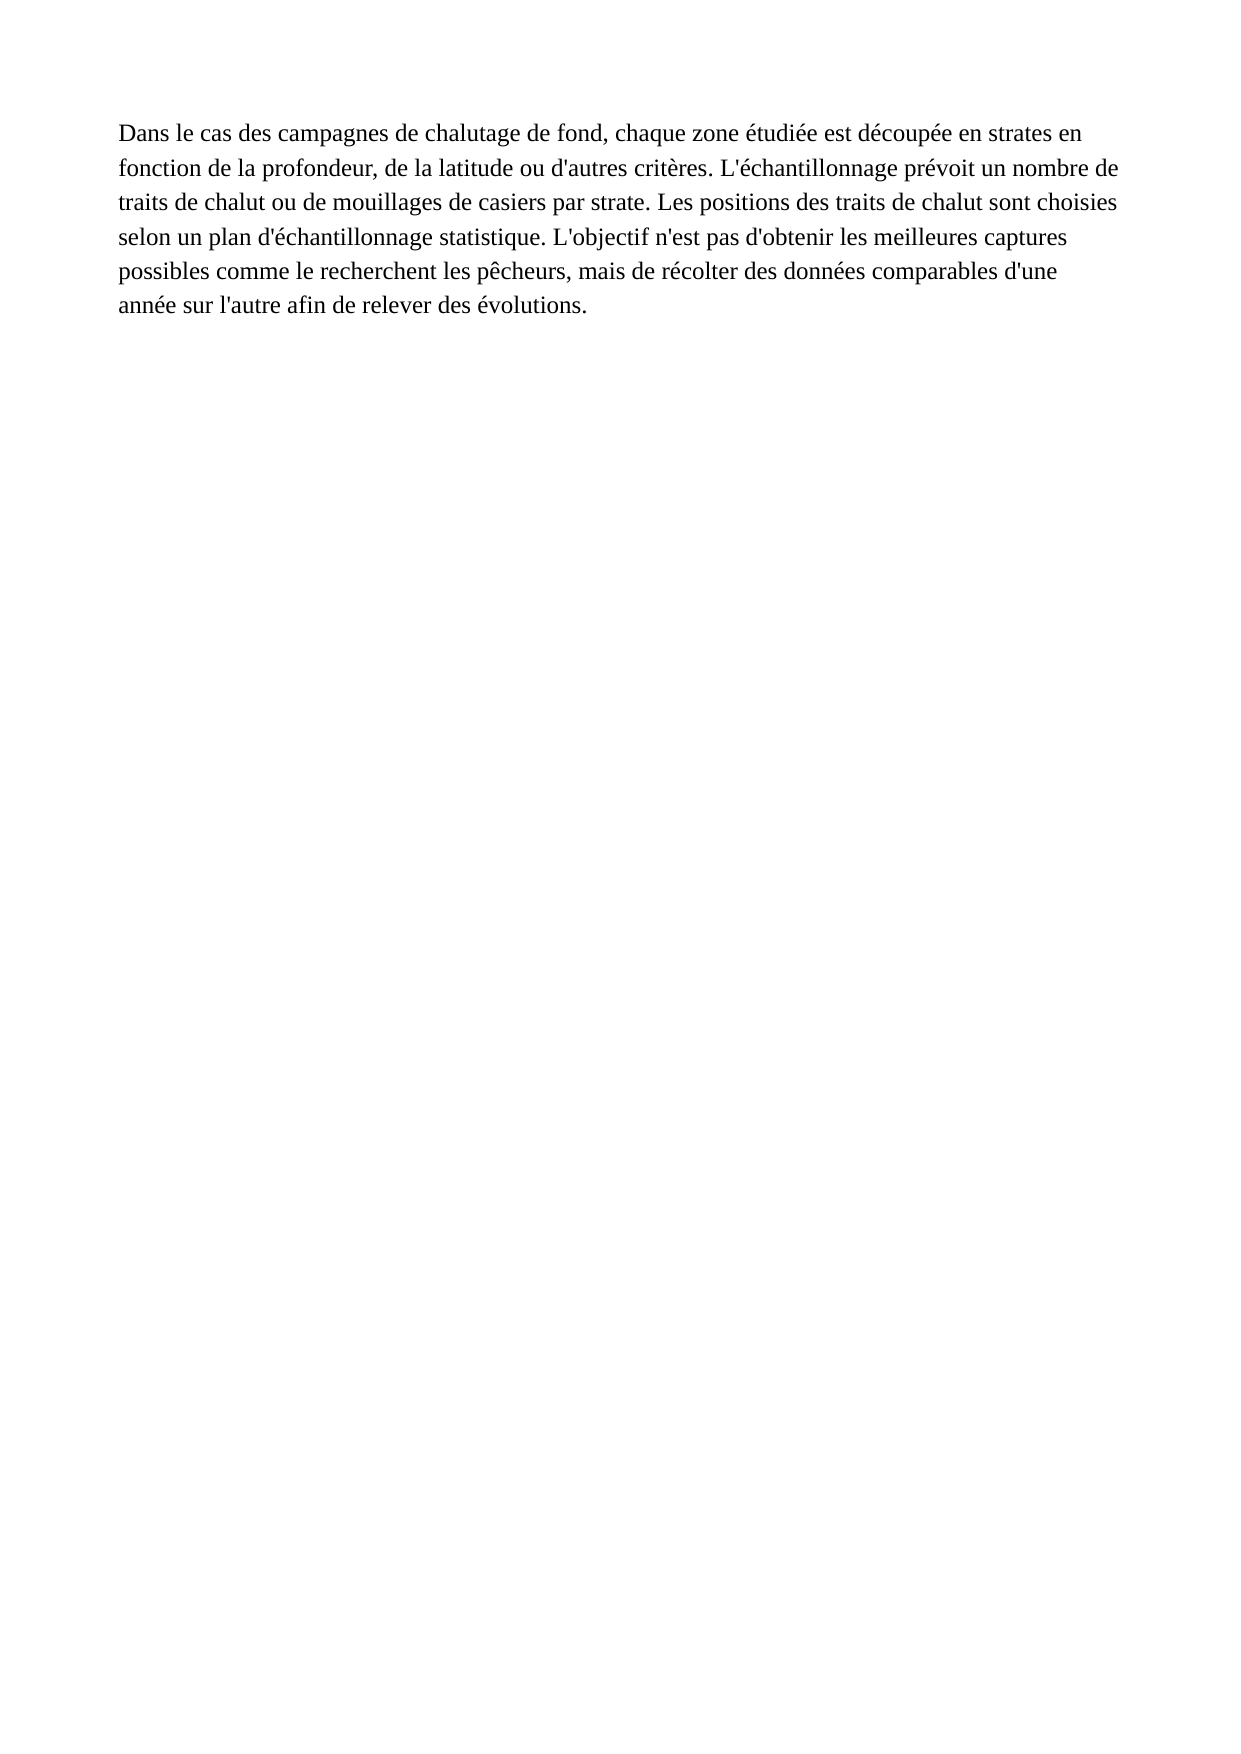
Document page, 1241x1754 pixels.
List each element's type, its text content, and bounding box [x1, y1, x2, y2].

text Dans le cas des campagnes de chalutage de fond, chaque zone étudiée est découpée en strates en fonction de la profondeur, de la latitude ou d'autres critères. L'échantillonnage prévoit un nombre de traits de chalut ou de mouillages de casiers par strate. Les positions des traits de chalut sont choisies selon un plan d'échantillonnage statistique. L'objectif n'est pas d'obtenir les meilleures captures possibles comme le recherchent les pêcheurs, mais de récolter des données comparables d'une année sur l'autre afin de relever des évolutions. [118, 118, 1122, 319]
